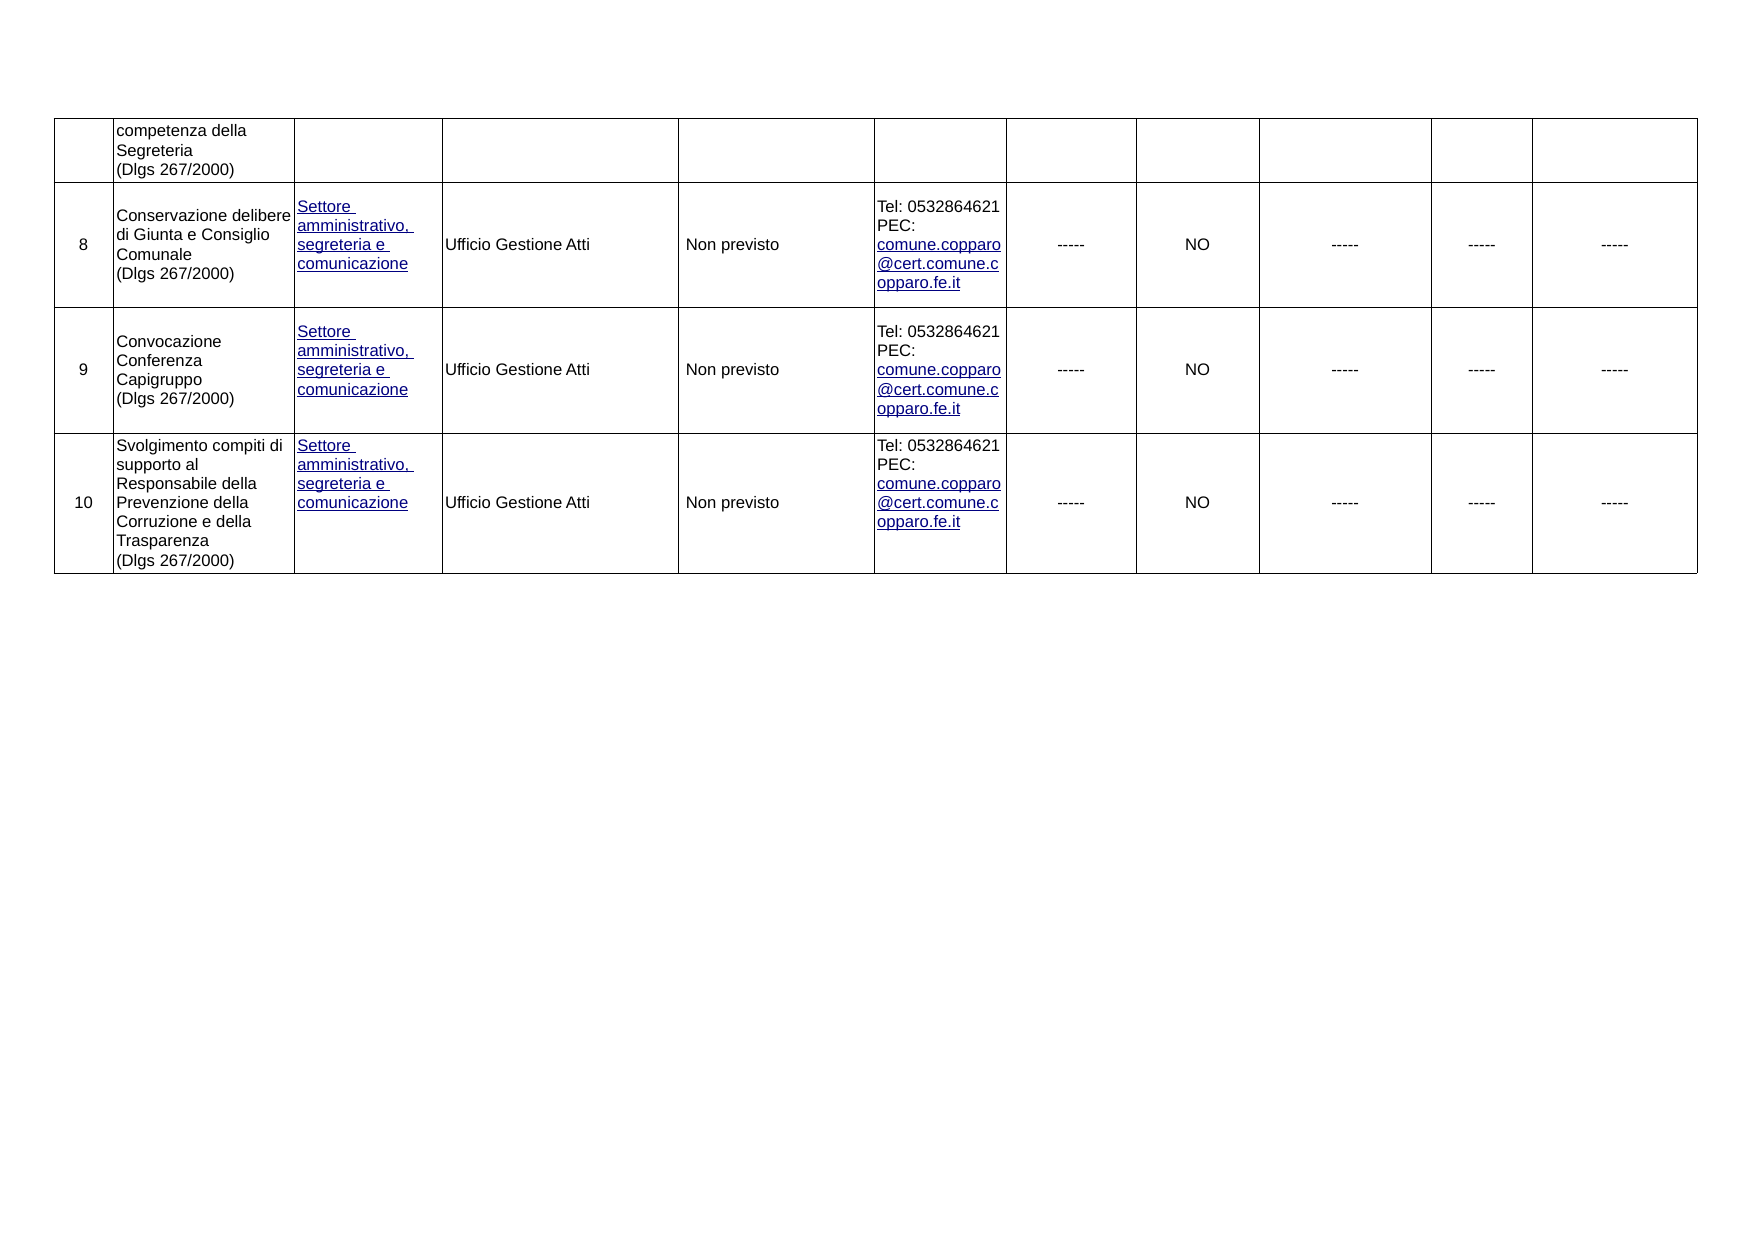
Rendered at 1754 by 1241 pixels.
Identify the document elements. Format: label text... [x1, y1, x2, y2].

table_cell Tel: 0532864621 PEC: comune.copparo@cert.comune.copparo.fe.it [875, 308, 1006, 432]
table_cell Svolgimento compiti di supporto al Responsabile della Prevenzione della Corruzione e della Trasparenza (Dlgs 267/2000) [114, 434, 294, 572]
table_cell Non previsto [679, 183, 874, 307]
table_cell Ufficio Gestione Atti [443, 183, 678, 307]
table_cell Tel: 0532864621 PEC: comune.copparo@cert.comune.copparo.fe.it [875, 434, 1006, 572]
table_cell Settore amministrativo, segreteria e comunicazione [295, 183, 442, 307]
table_cell competenza della Segreteria (Dlgs 267/2000) [114, 119, 294, 182]
table_cell ----- [1432, 434, 1532, 572]
table_cell ----- [1533, 308, 1697, 432]
table_cell ----- [1007, 434, 1136, 572]
table_cell ----- [1260, 434, 1431, 572]
table_cell ----- [1007, 119, 1136, 182]
table_cell ----- [1533, 183, 1697, 307]
table_cell ----- [1432, 119, 1532, 182]
table_cell ----- [1533, 434, 1697, 572]
table_cell [1137, 119, 1259, 182]
table_cell ----- [1260, 183, 1431, 307]
table_cell [679, 119, 874, 182]
table_cell ------ [1533, 119, 1697, 182]
table_cell Tel: 0532864621 PEC: comune.copparo@cert.comune.copparo.fe.it [875, 183, 1006, 307]
table_cell Settore amministrativo, segreteria e comunicazione [295, 434, 442, 572]
table_cell ----- [1260, 119, 1431, 182]
table_cell Ufficio Gestione Atti [443, 434, 678, 572]
table_cell [55, 119, 113, 182]
table_cell 9 [55, 308, 113, 432]
table_cell NO [1137, 308, 1259, 432]
table_cell Conservazione delibere di Giunta e Consiglio Comunale (Dlgs 267/2000) [114, 183, 294, 307]
table_cell ----- [1260, 308, 1431, 432]
table_cell ----- [1007, 308, 1136, 432]
table_cell Convocazione Conferenza Capigruppo (Dlgs 267/2000) [114, 308, 294, 432]
table_cell 8 [55, 183, 113, 307]
table_cell Non previsto [679, 308, 874, 432]
table_cell ----- [1007, 183, 1136, 307]
table_cell [443, 119, 678, 182]
table_cell Ufficio Gestione Atti [443, 308, 678, 432]
table_cell 10 [55, 434, 113, 572]
table_cell Non previsto [679, 434, 874, 572]
table_cell NO [1137, 183, 1259, 307]
table_cell [295, 119, 442, 182]
table_cell NO [1137, 434, 1259, 572]
table_cell ----- [1432, 308, 1532, 432]
table_cell [875, 119, 1006, 182]
table_cell ----- [1432, 183, 1532, 307]
table_cell Settore amministrativo, segreteria e comunicazione [295, 308, 442, 432]
